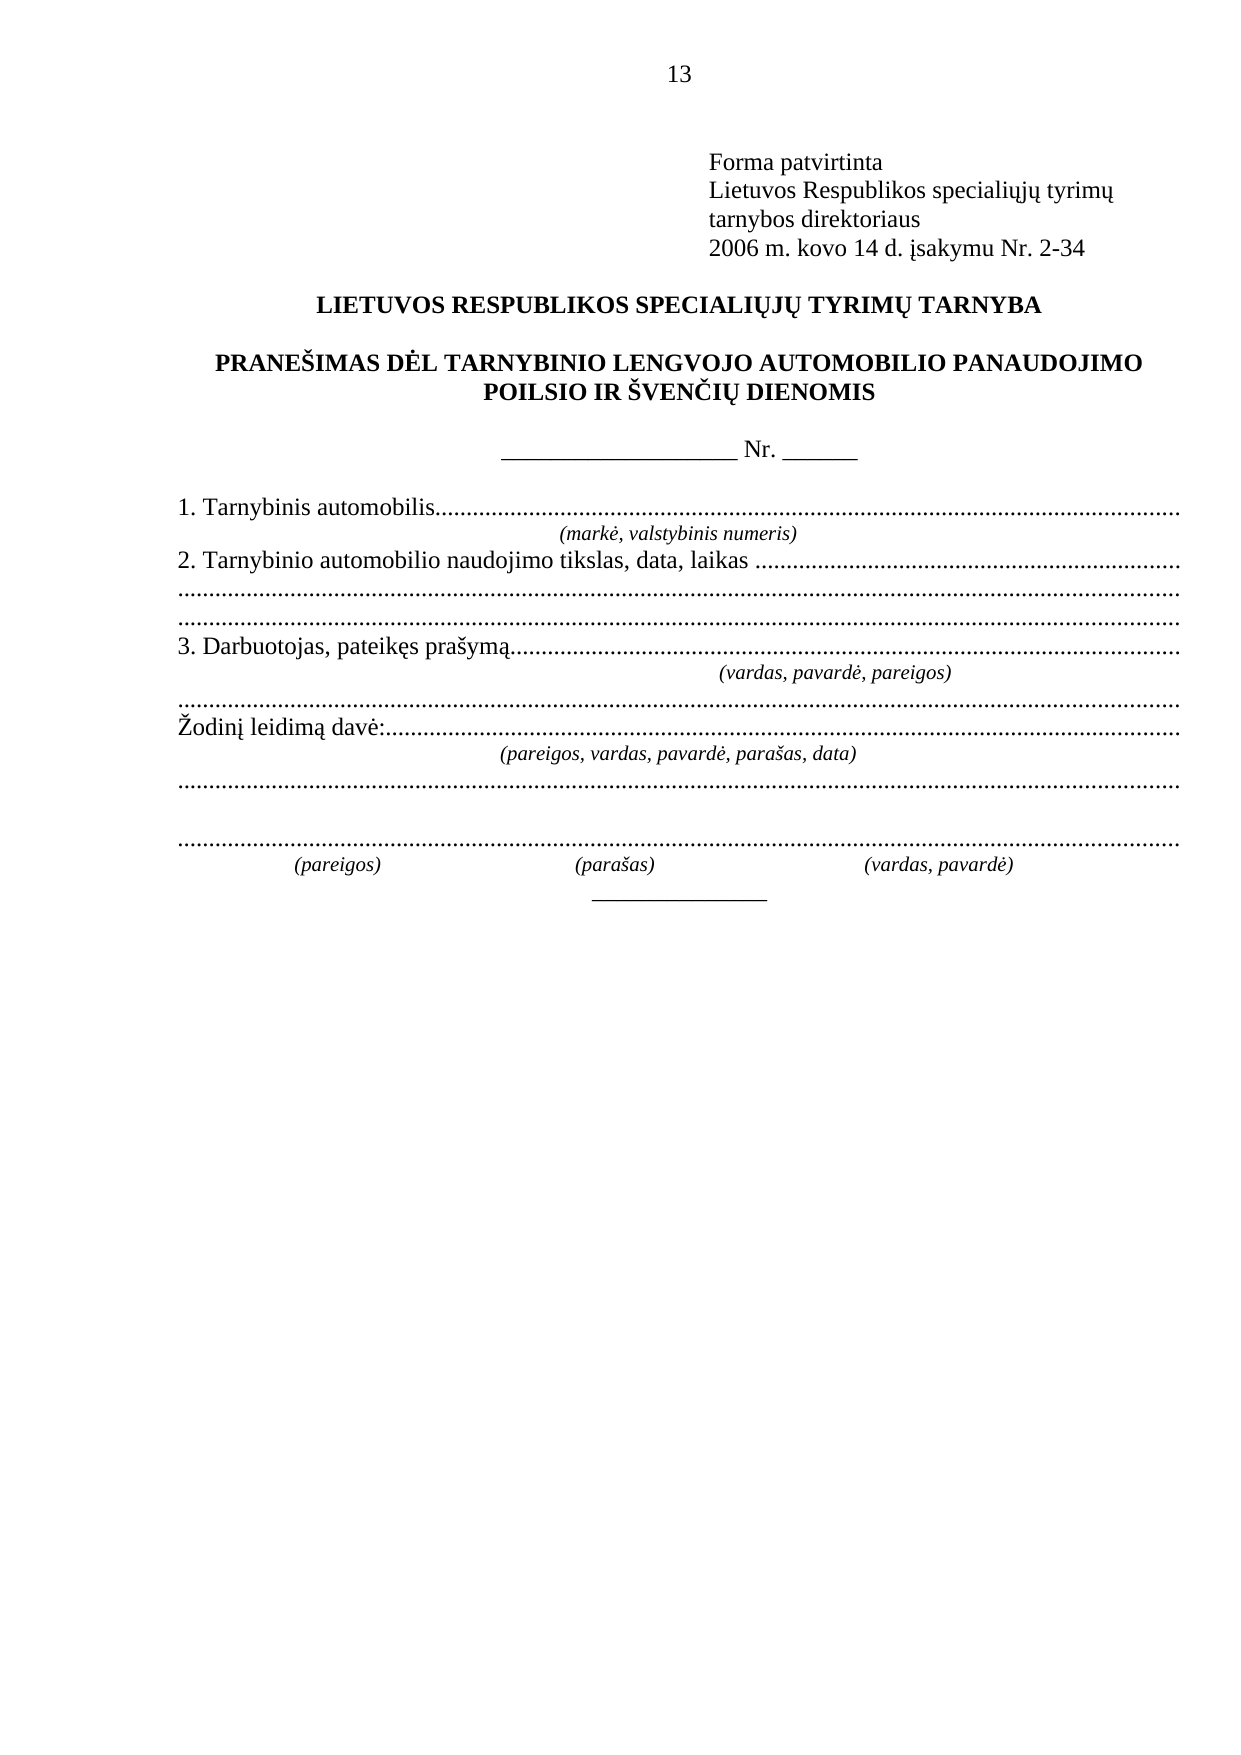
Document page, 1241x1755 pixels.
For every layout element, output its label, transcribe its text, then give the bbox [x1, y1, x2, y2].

text (markė, valstybinis numeris) [177, 521, 1181, 545]
text 3. Darbuotojas, pateikęs prašymą [177, 631, 1181, 660]
text 1. Tarnybinis automobilis [177, 492, 1181, 521]
text Lietuvos Respublikos specialiųjų tyrimų [177, 176, 1181, 204]
text Nr. ______ [177, 434, 1181, 463]
text ______________ [177, 876, 1181, 904]
text 2. Tarnybinio automobilio naudojimo tikslas, data, laikas [177, 545, 1181, 573]
text (pareigos, vardas, pavardė, parašas, data) [177, 741, 1181, 765]
text .. [177, 765, 1181, 794]
text tarnybos direktoriaus [177, 204, 1181, 233]
text LIETUVOS RESPUBLIKOS SPECIALIŲJŲ TYRIMŲ TARNYBA [177, 291, 1181, 319]
text Forma patvirtinta [177, 147, 1181, 176]
text (vardas, pavardė, pareigos) [177, 660, 1181, 684]
text 2006 m. kovo 14 d. įsakymu Nr. 2-34 [177, 233, 1181, 262]
text .. [177, 684, 1181, 712]
text .. [177, 573, 1181, 602]
text (pareigos) (parašas) (vardas, pavardė) [177, 852, 1181, 876]
text Žodinį leidimą davė: [177, 712, 1181, 741]
text .. [177, 602, 1181, 631]
text PRANEŠIMAS DĖL TARNYBINIO LENGVOJO AUTOMOBILIO PANAUDOJIMO POILSIO IR ŠVENČIŲ DIENOMIS [177, 348, 1181, 406]
